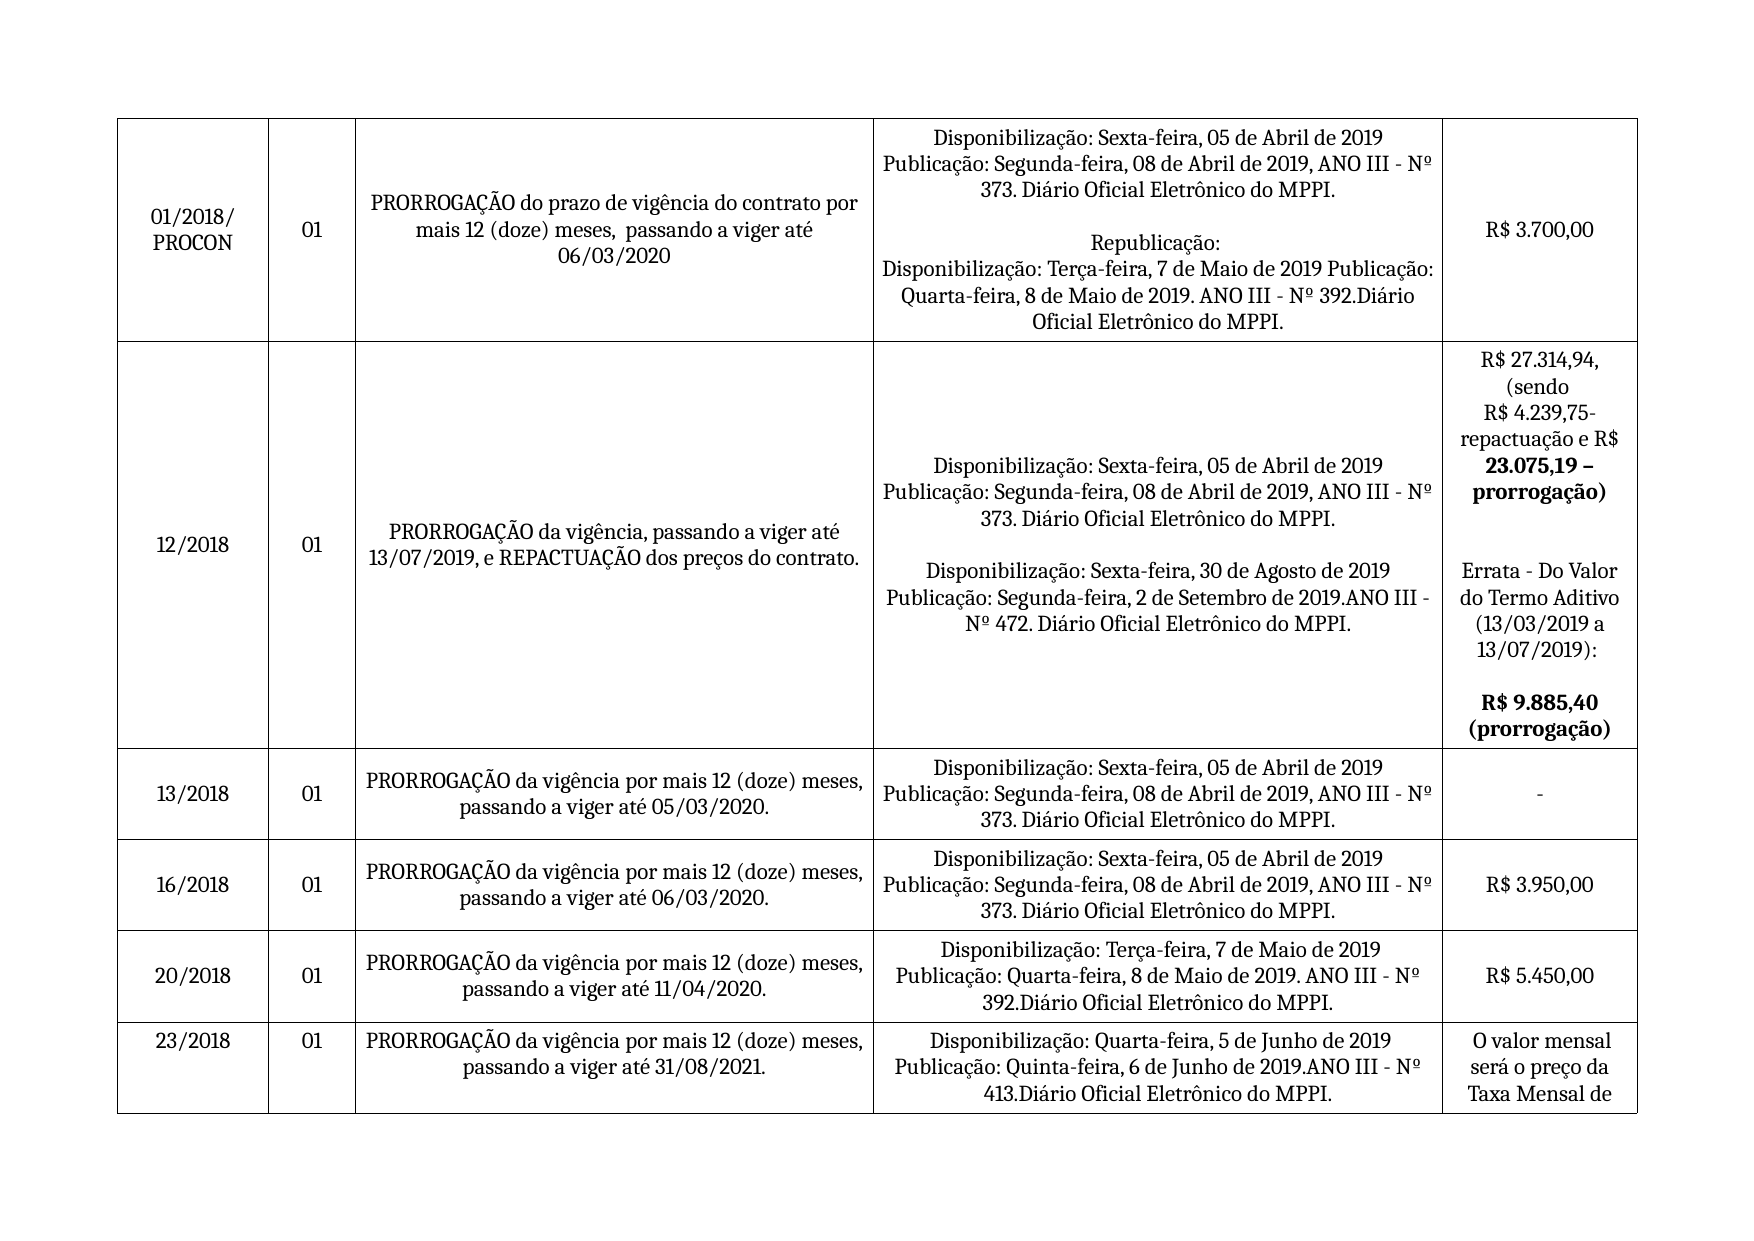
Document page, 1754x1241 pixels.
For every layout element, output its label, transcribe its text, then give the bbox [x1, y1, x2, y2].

table_cell O valor mensal será o preço da Taxa Mensal de [1443, 1023, 1637, 1112]
table_cell Disponibilização: Terça-feira, 7 de Maio de 2019 Publicação: Quarta-feira, 8 de Maio de 2019. ANO III - Nº 392.Diário Oficial Eletrônico do MPPI. [874, 931, 1442, 1021]
table_cell Disponibilização: Sexta-feira, 05 de Abril de 2019 Publicação: Segunda-feira, 08 de Abril de 2019, ANO III - Nº 373. Diário Oficial Eletrônico do MPPI. [874, 840, 1442, 930]
table_cell 01 [269, 342, 355, 748]
table_cell PRORROGAÇÃO da vigência por mais 12 (doze) meses, passando a viger até 05/03/2020. [356, 749, 873, 839]
table_cell 01 [269, 749, 355, 839]
table_cell Disponibilização: Sexta-feira, 05 de Abril de 2019 Publicação: Segunda-feira, 08 de Abril de 2019, ANO III - Nº 373. Diário Oficial Eletrônico do MPPI. Republicação: Disponibilização: Terça-feira, 7 de Maio de 2019 Publicação: Quarta-feira, 8 de Maio de 2019. ANO III - Nº 392.Diário Oficial Eletrônico do MPPI. [874, 119, 1442, 341]
table_cell 01 [269, 840, 355, 930]
table_cell R$ 3.700,00 [1443, 119, 1637, 341]
table_cell 01/2018/ PROCON [118, 119, 268, 341]
table_cell PRORROGAÇÃO da vigência por mais 12 (doze) meses, passando a viger até 11/04/2020. [356, 931, 873, 1021]
table_cell 12/2018 [118, 342, 268, 748]
table_cell Disponibilização: Quarta-feira, 5 de Junho de 2019 Publicação: Quinta-feira, 6 de Junho de 2019.ANO III - Nº 413.Diário Oficial Eletrônico do MPPI. [874, 1023, 1442, 1112]
table_cell Disponibilização: Sexta-feira, 05 de Abril de 2019 Publicação: Segunda-feira, 08 de Abril de 2019, ANO III - Nº 373. Diário Oficial Eletrônico do MPPI. [874, 749, 1442, 839]
table_cell - [1443, 749, 1637, 839]
table_cell R$ 3.950,00 [1443, 840, 1637, 930]
table_cell PRORROGAÇÃO do prazo de vigência do contrato por mais 12 (doze) meses, passando a viger até 06/03/2020 [356, 119, 873, 341]
table_cell 01 [269, 119, 355, 341]
table_cell 16/2018 [118, 840, 268, 930]
table_cell 01 [269, 1023, 355, 1112]
table_cell PRORROGAÇÃO da vigência, passando a viger até 13/07/2019, e REPACTUAÇÃO dos preços do contrato. [356, 342, 873, 748]
table_cell R$ 5.450,00 [1443, 931, 1637, 1021]
table_cell 20/2018 [118, 931, 268, 1021]
table_cell PRORROGAÇÃO da vigência por mais 12 (doze) meses, passando a viger até 06/03/2020. [356, 840, 873, 930]
table_cell 13/2018 [118, 749, 268, 839]
table_cell PRORROGAÇÃO da vigência por mais 12 (doze) meses, passando a viger até 31/08/2021. [356, 1023, 873, 1112]
table_cell Disponibilização: Sexta-feira, 05 de Abril de 2019 Publicação: Segunda-feira, 08 de Abril de 2019, ANO III - Nº 373. Diário Oficial Eletrônico do MPPI. Disponibilização: Sexta-feira, 30 de Agosto de 2019 Publicação: Segunda-feira, 2 de Setembro de 2019.ANO III - Nº 472. Diário Oficial Eletrônico do MPPI. [874, 342, 1442, 748]
table_cell R$ 27.314,94, (sendo R$ 4.239,75- repactuação e R$ 23.075,19 – prorrogação) Errata - Do Valor do Termo Aditivo (13/03/2019 a 13/07/2019): R$ 9.885,40 (prorrogação) [1443, 342, 1637, 748]
table_cell 01 [269, 931, 355, 1021]
table_cell 23/2018 [118, 1023, 268, 1112]
